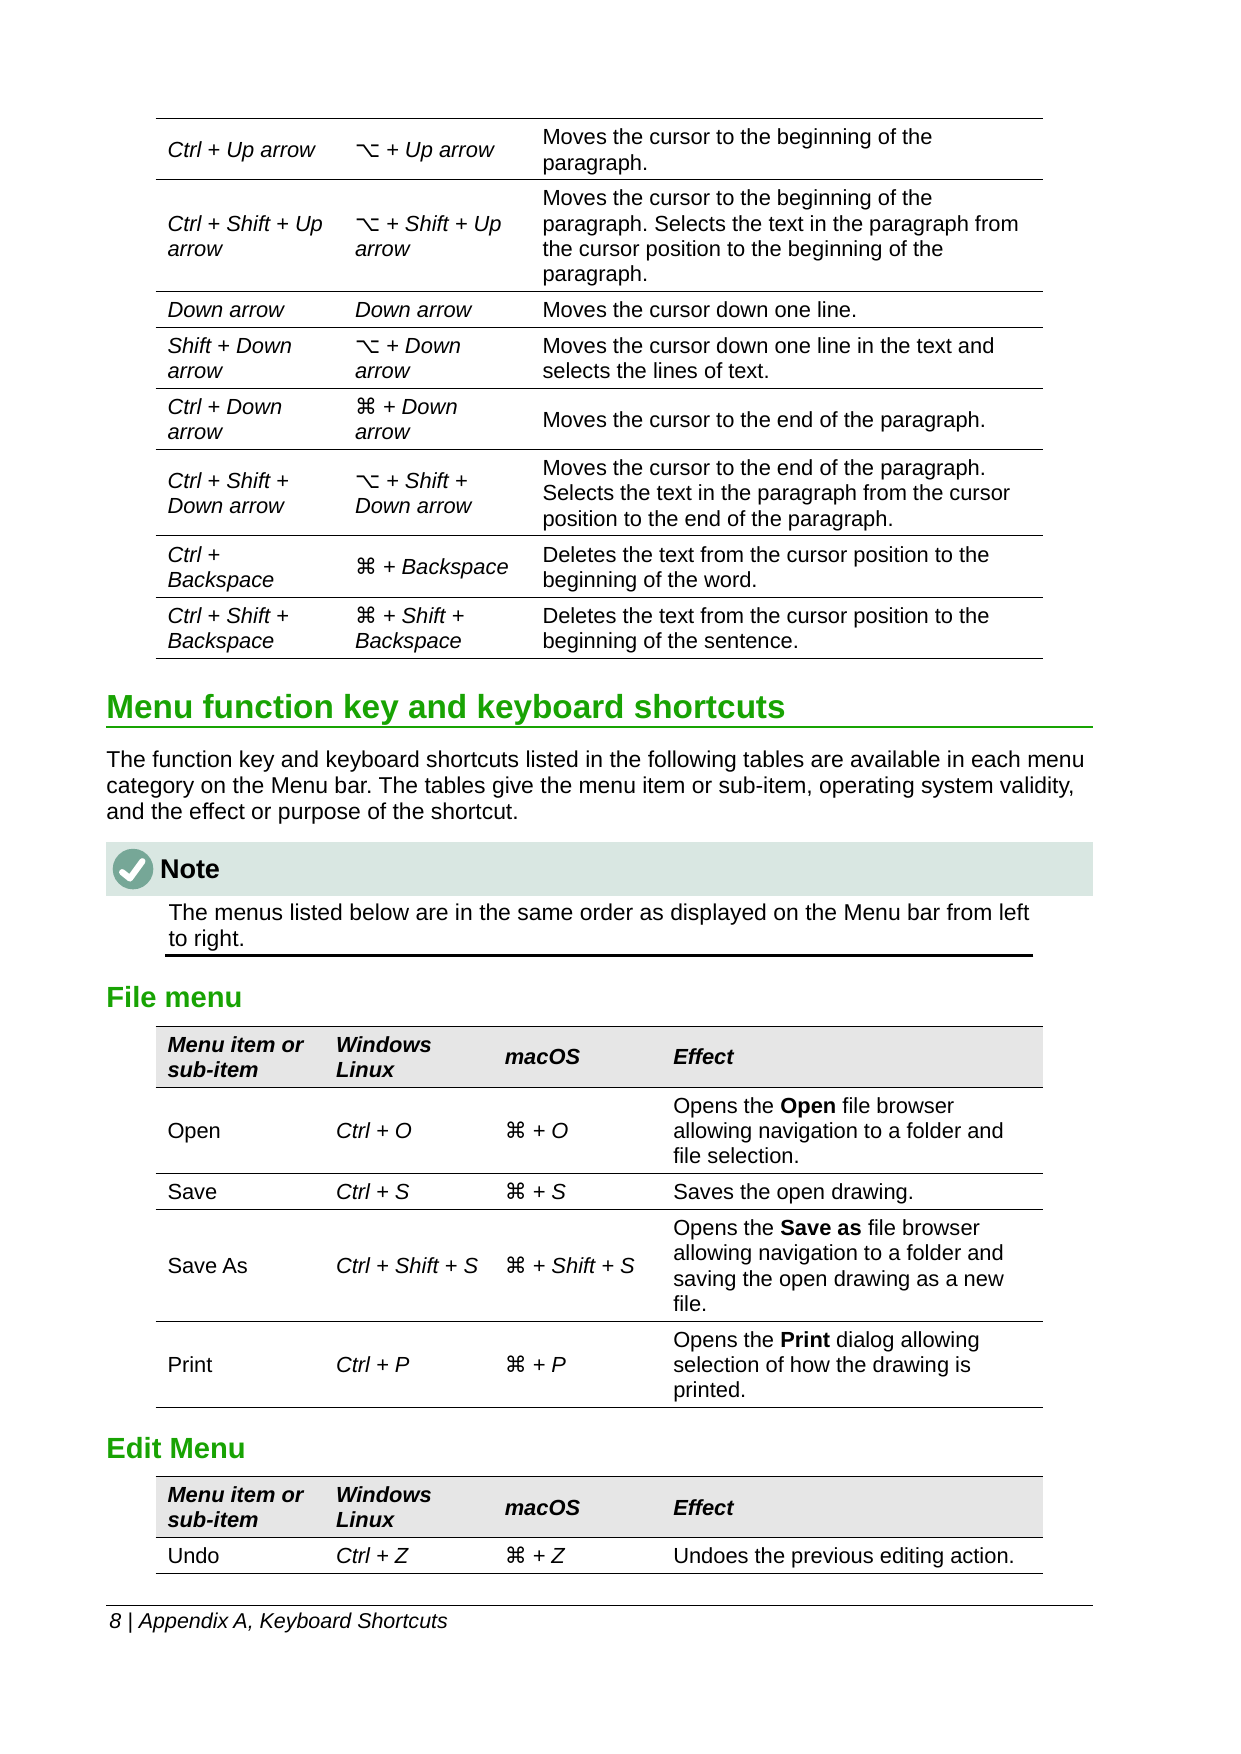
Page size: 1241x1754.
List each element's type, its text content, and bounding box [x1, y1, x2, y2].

table_cell Deletes the text from the cursor position to the beginning of the word. [530, 536, 1043, 597]
table_cell ⌘ + S [493, 1174, 661, 1209]
table_cell ⌥ + Down arrow [343, 328, 530, 388]
table_cell Ctrl + Shift + Down arrow [156, 450, 343, 535]
table_cell ⌘ + Z [493, 1538, 661, 1573]
subtitle Edit Menu [106, 1431, 1093, 1464]
table_header Windows Linux [324, 1027, 493, 1087]
table_cell ⌥ + Up arrow [343, 119, 530, 179]
table_cell ⌘ + Down arrow [343, 389, 530, 449]
table_cell Shift + Down arrow [156, 328, 343, 388]
table_header Effect [661, 1027, 1043, 1087]
table_cell Deletes the text from the cursor position to the beginning of the sentence. [530, 598, 1043, 658]
table_cell Ctrl + P [324, 1322, 493, 1407]
table_cell Ctrl + Backspace [156, 536, 343, 597]
table_cell Ctrl + O [324, 1088, 493, 1173]
table_cell Save [156, 1174, 324, 1209]
table_cell Moves the cursor to the beginning of the paragraph. [530, 119, 1043, 179]
table_cell ⌘ + Shift + Backspace [343, 598, 530, 658]
table_header Menu item or sub-item [156, 1477, 324, 1537]
subtitle File menu [106, 980, 1093, 1014]
table_cell Ctrl + S [324, 1174, 493, 1209]
table_cell ⌘ + Shift + S [493, 1210, 661, 1321]
table_cell Ctrl + Shift + Backspace [156, 598, 343, 658]
table_cell ⌥ + Shift + Down arrow [343, 450, 530, 535]
table_cell ⌥ + Shift + Up arrow [343, 180, 530, 291]
table_cell Open [156, 1088, 324, 1173]
text The function key and keyboard shortcuts listed in the following tables are available in each menu category on the Menu bar. The tables give the menu item or sub-item, operating system validity, and the effect or purpose of the shortcut. [106, 746, 1093, 824]
table_cell Moves the cursor down one line in the text and selects the lines of text. [530, 328, 1043, 388]
table_header Menu item or sub-item [156, 1027, 324, 1087]
table_cell Moves the cursor to the end of the paragraph. Selects the text in the paragraph from the cursor position to the end of the paragraph. [530, 450, 1043, 535]
table_header macOS [493, 1027, 661, 1087]
table_cell Opens the Open file browser allowing navigation to a folder and file selection. [661, 1088, 1043, 1173]
table_cell ⌘ + P [493, 1322, 661, 1407]
table_cell ⌘ + Backspace [343, 536, 530, 597]
table_cell Opens the Print dialog allowing selection of how the drawing is printed. [661, 1322, 1043, 1407]
table_cell Undoes the previous editing action. [661, 1538, 1043, 1573]
table_cell Undo [156, 1538, 324, 1573]
table_cell Saves the open drawing. [661, 1174, 1043, 1209]
table_cell Moves the cursor to the beginning of the paragraph. Selects the text in the paragraph from the cursor position to the beginning of the paragraph. [530, 180, 1043, 291]
table_header Effect [661, 1477, 1043, 1537]
table_cell Ctrl + Down arrow [156, 389, 343, 449]
table_header Windows Linux [324, 1477, 493, 1537]
table_cell Print [156, 1322, 324, 1407]
table_cell Ctrl + Shift + Up arrow [156, 180, 343, 291]
table_cell Ctrl + Z [324, 1538, 493, 1573]
table_header macOS [493, 1477, 661, 1537]
text The menus listed below are in the same order as displayed on the Menu bar from left to right. [165, 896, 1033, 954]
table_cell Ctrl + Shift + S [324, 1210, 493, 1321]
table_cell Moves the cursor to the end of the paragraph. [530, 389, 1043, 449]
table_cell Save As [156, 1210, 324, 1321]
table_cell ⌘ + O [493, 1088, 661, 1173]
subtitle Note [106, 842, 1093, 896]
table_cell Moves the cursor down one line. [530, 292, 1043, 327]
table_cell Down arrow [156, 292, 343, 327]
table_cell Ctrl + Up arrow [156, 119, 343, 179]
table_cell Down arrow [343, 292, 530, 327]
subtitle Menu function key and keyboard shortcuts [106, 687, 1093, 726]
table_cell Opens the Save as file browser allowing navigation to a folder and saving the open drawing as a new file. [661, 1210, 1043, 1321]
